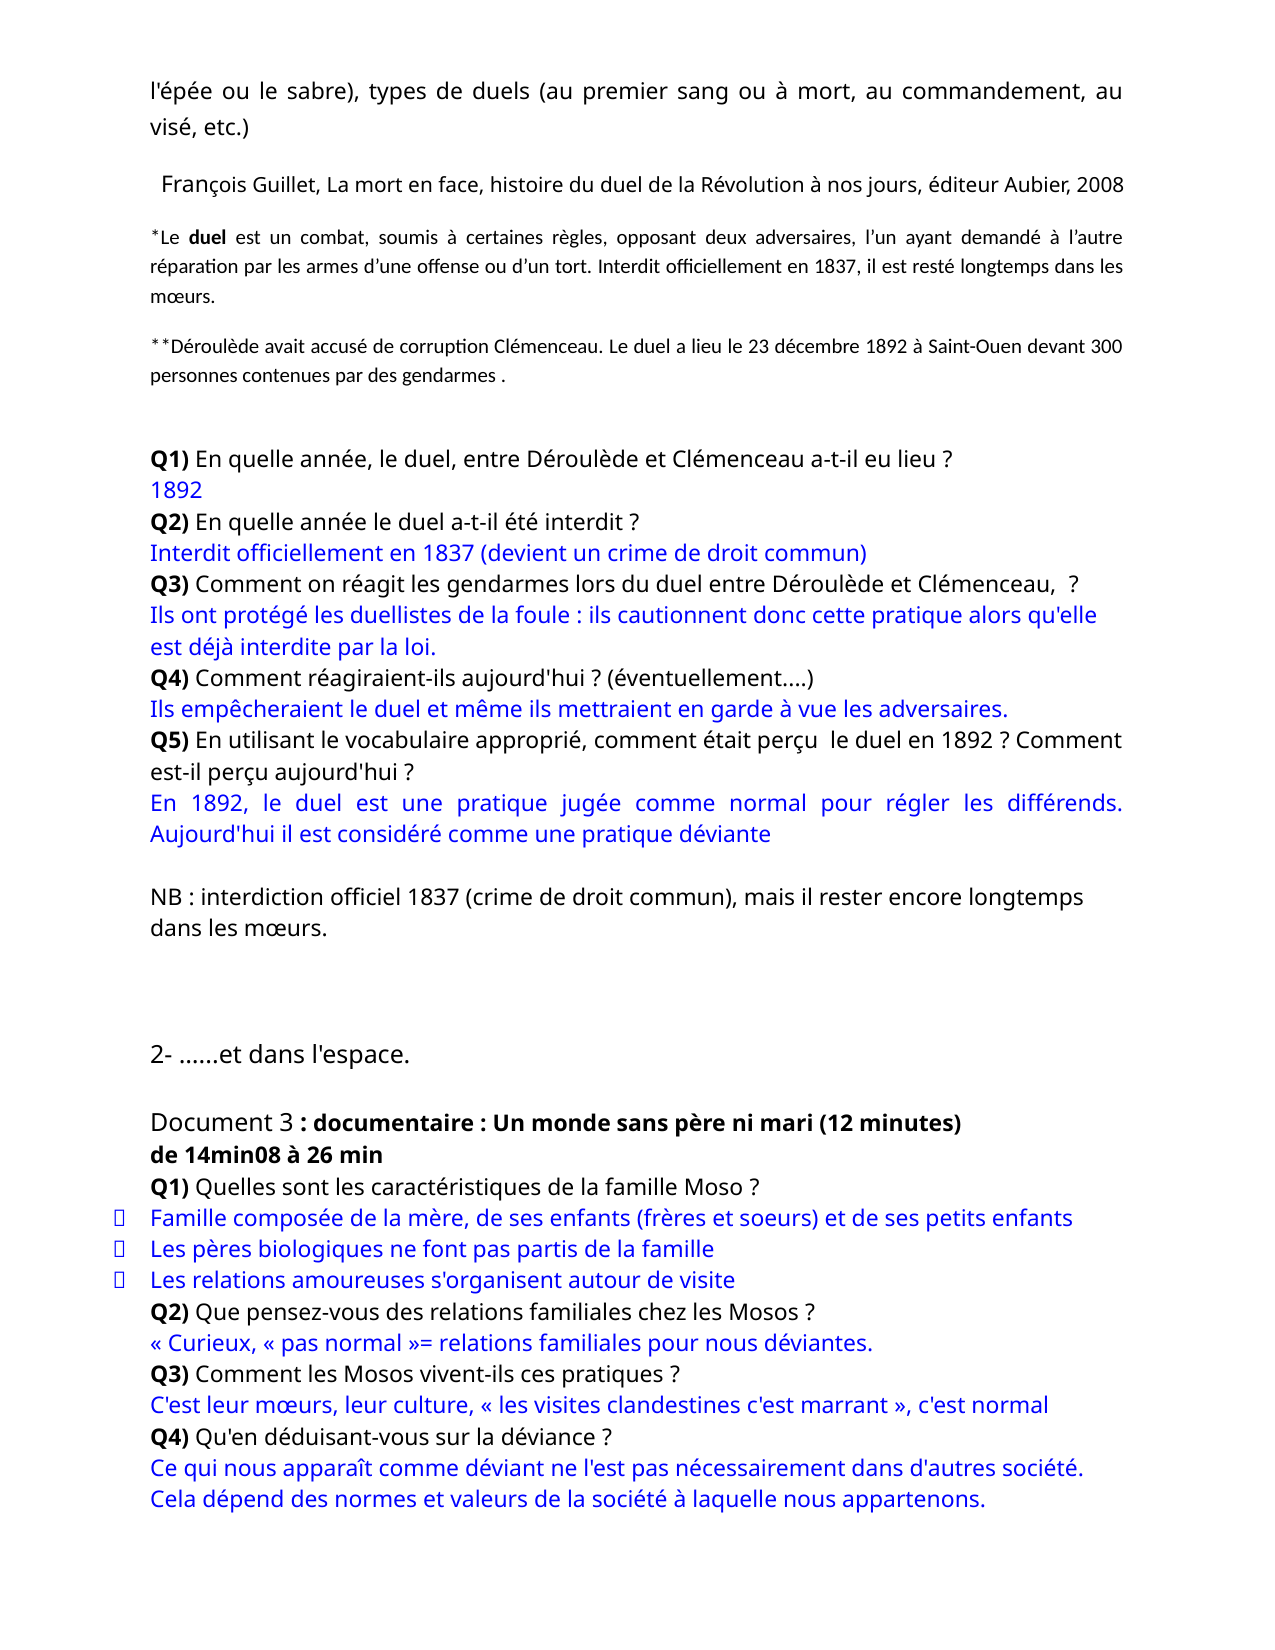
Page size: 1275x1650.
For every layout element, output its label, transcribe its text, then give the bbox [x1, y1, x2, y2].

text Ils ont protégé les duellistes de la foule : ils cautionnent donc cette pratique alors qu'elle est déjà interdite par la loi. [150, 599, 1125, 662]
text 1892 [150, 474, 1125, 506]
text 2- …...et dans l'espace. [150, 1037, 1125, 1071]
text C'est leur mœurs, leur culture, « les visites clandestines c'est marrant », c'est normal [150, 1389, 1125, 1420]
text « Curieux, « pas normal »= relations familiales pour nous déviantes. [150, 1327, 1125, 1358]
text En 1892, le duel est une pratique jugée comme normal pour régler les différends. Aujourd'hui il est considéré comme une pratique déviante [150, 787, 1125, 849]
text **Déroulède avait accusé de corruption Clémenceau. Le duel a lieu le 23 décembre 1892 à Saint-Ouen devant 300 personnes contenues par des gendarmes . [150, 333, 1125, 387]
text l'épée ou le sabre), types de duels (au premier sang ou à mort, au commandement, au visé, etc.) [150, 75, 1125, 142]
text Interdit officiellement en 1837 (devient un crime de droit commun) [150, 537, 1125, 568]
text Q2) En quelle année le duel a-t-il été interdit ? [150, 506, 1125, 537]
text *Le duel est un combat, soumis à certaines règles, opposant deux adversaires, l’un ayant demandé à l’autre réparation par les armes d’une offense ou d’un tort. Interdit officiellement en 1837, il est resté longtemps dans les mœurs. [150, 224, 1125, 308]
text Ce qui nous apparaît comme déviant ne l'est pas nécessairement dans d'autres société. Cela dépend des normes et valeurs de la société à laquelle nous appartenons. [150, 1452, 1125, 1514]
text François Guillet, La mort en face, histoire du duel de la Révolution à nos jours, éditeur Aubier, 2008 [150, 168, 1125, 199]
list Famille composée de la mère, de ses enfants (frères et soeurs) et de ses petits enfants [112, 1202, 1125, 1233]
text de 14min08 à 26 min [150, 1139, 1125, 1170]
text Q3) Comment on réagit les gendarmes lors du duel entre Déroulède et Clémenceau, ? [150, 568, 1125, 599]
list Les pères biologiques ne font pas partis de la famille [112, 1233, 1125, 1264]
text Q5) En utilisant le vocabulaire approprié, comment était perçu le duel en 1892 ? Comment est-il perçu aujourd'hui ? [150, 724, 1125, 787]
text Q4) Qu'en déduisant-vous sur la déviance ? [150, 1420, 1125, 1452]
text Document 3 : documentaire : Un monde sans père ni mari (12 minutes) [150, 1105, 1125, 1139]
list Les relations amoureuses s'organisent autour de visite [112, 1264, 1125, 1295]
text Q3) Comment les Mosos vivent-ils ces pratiques ? [150, 1358, 1125, 1389]
text Q4) Comment réagiraient-ils aujourd'hui ? (éventuellement....) [150, 662, 1125, 693]
text Q1) Quelles sont les caractéristiques de la famille Moso ? [150, 1170, 1125, 1202]
text Q1) En quelle année, le duel, entre Déroulède et Clémenceau a-t-il eu lieu ? [150, 443, 1125, 474]
text NB : interdiction officiel 1837 (crime de droit commun), mais il rester encore longtemps dans les mœurs. [150, 881, 1125, 943]
text Q2) Que pensez-vous des relations familiales chez les Mosos ? [150, 1295, 1125, 1327]
text Ils empêcheraient le duel et même ils mettraient en garde à vue les adversaires. [150, 693, 1125, 724]
